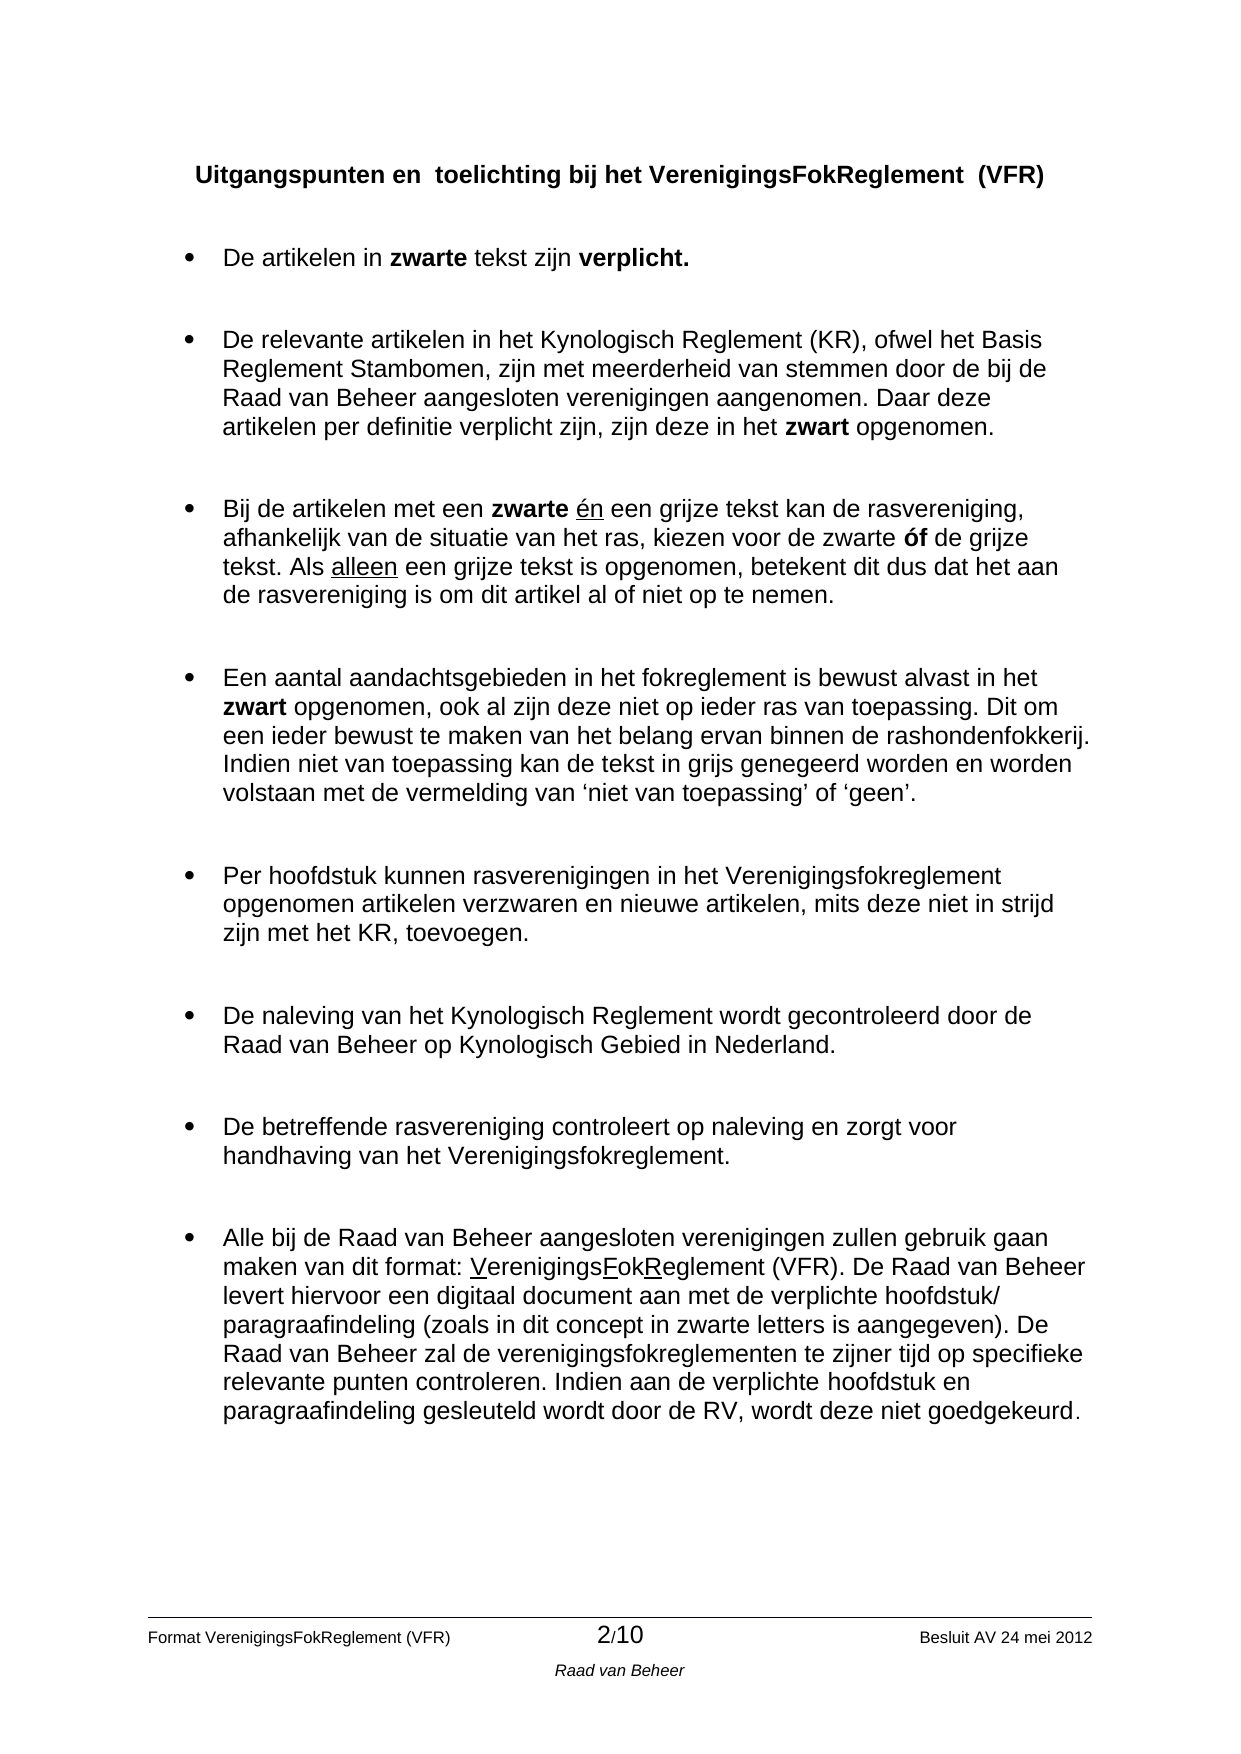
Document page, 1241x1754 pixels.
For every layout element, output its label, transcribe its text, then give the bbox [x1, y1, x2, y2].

list De artikelen in zwarte tekst zijn verplicht. [185, 243, 1092, 272]
list Bij de artikelen met een zwarte én een grijze tekst kan de rasvereniging, afhankelijk van de situatie van het ras, kiezen voor de zwarte óf de grijze tekst. Als alleen een grijze tekst is opgenomen, betekent dit dus dat het aan de rasvereniging is om dit artikel al of niet op te nemen. [185, 494, 1092, 609]
list Een aantal aandachtsgebieden in het fokreglement is bewust alvast in het zwart opgenomen, ook al zijn deze niet op ieder ras van toepassing. Dit om een ieder bewust te maken van het belang ervan binnen de rashondenfokkerij. Indien niet van toepassing kan de tekst in grijs genegeerd worden en worden volstaan met de vermelding van ‘niet van toepassing’ of ‘geen’. [185, 663, 1092, 807]
list De relevante artikelen in het Kynologisch Reglement (KR), ofwel het Basis [185, 325, 1092, 354]
list De naleving van het Kynologisch Reglement wordt gecontroleerd door de Raad van Beheer op Kynologisch Gebied in Nederland. [185, 1001, 1092, 1058]
text opgenomen artikelen verzwaren en nieuwe artikelen, mits deze niet in strijd zijn met het KR, toevoegen. [148, 889, 1092, 947]
list Alle bij de Raad van Beheer aangesloten verenigingen zullen gebruik gaan maken van dit format: VerenigingsFokReglement (VFR). De Raad van Beheer levert hiervoor een digitaal document aan met de verplichte hoofdstuk/ paragraafindeling (zoals in dit concept in zwarte letters is aangegeven). De Raad van Beheer zal de verenigingsfokreglementen te zijner tijd op specifieke relevante punten controleren. Indien aan de verplichte hoofdstuk en paragraafindeling gesleuteld wordt door de RV, wordt deze niet goedgekeurd. [185, 1223, 1092, 1425]
text Reglement Stambomen, zijn met meerderheid van stemmen door de bij de Raad van Beheer aangesloten verenigingen aangenomen. Daar deze artikelen per definitie verplicht zijn, zijn deze in het zwart opgenomen. [185, 354, 1092, 440]
list Per hoofdstuk kunnen rasverenigingen in het Verenigingsfokreglement [185, 861, 1092, 889]
text Uitgangspunten en toelichting bij het VerenigingsFokReglement (VFR) [148, 160, 1092, 189]
list De betreffende rasvereniging controleert op naleving en zorgt voor handhaving van het Verenigingsfokreglement. [185, 1112, 1092, 1170]
